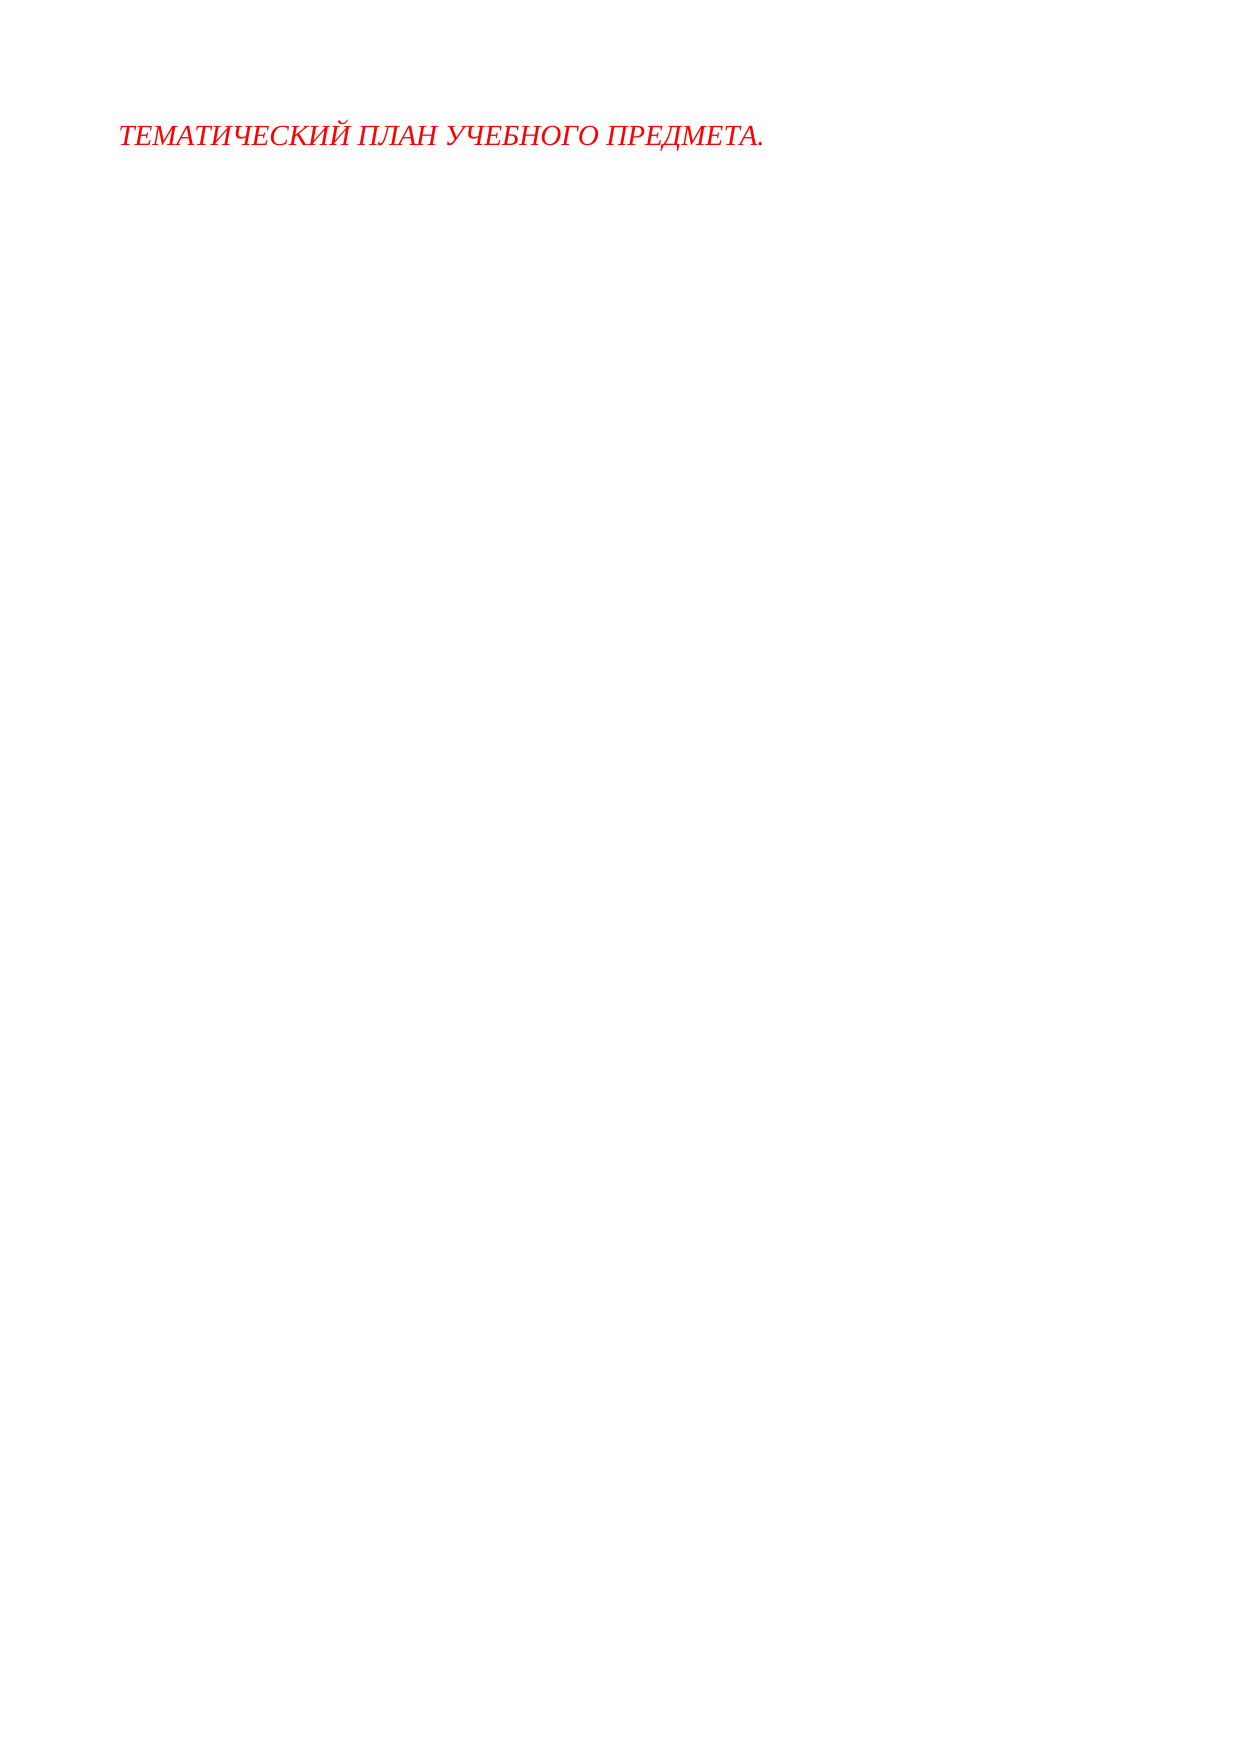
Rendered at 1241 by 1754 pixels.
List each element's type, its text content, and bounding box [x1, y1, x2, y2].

text ТЕМАТИЧЕСКИЙ ПЛАН УЧЕБНОГО ПРЕДМЕТА. [118, 118, 1122, 152]
